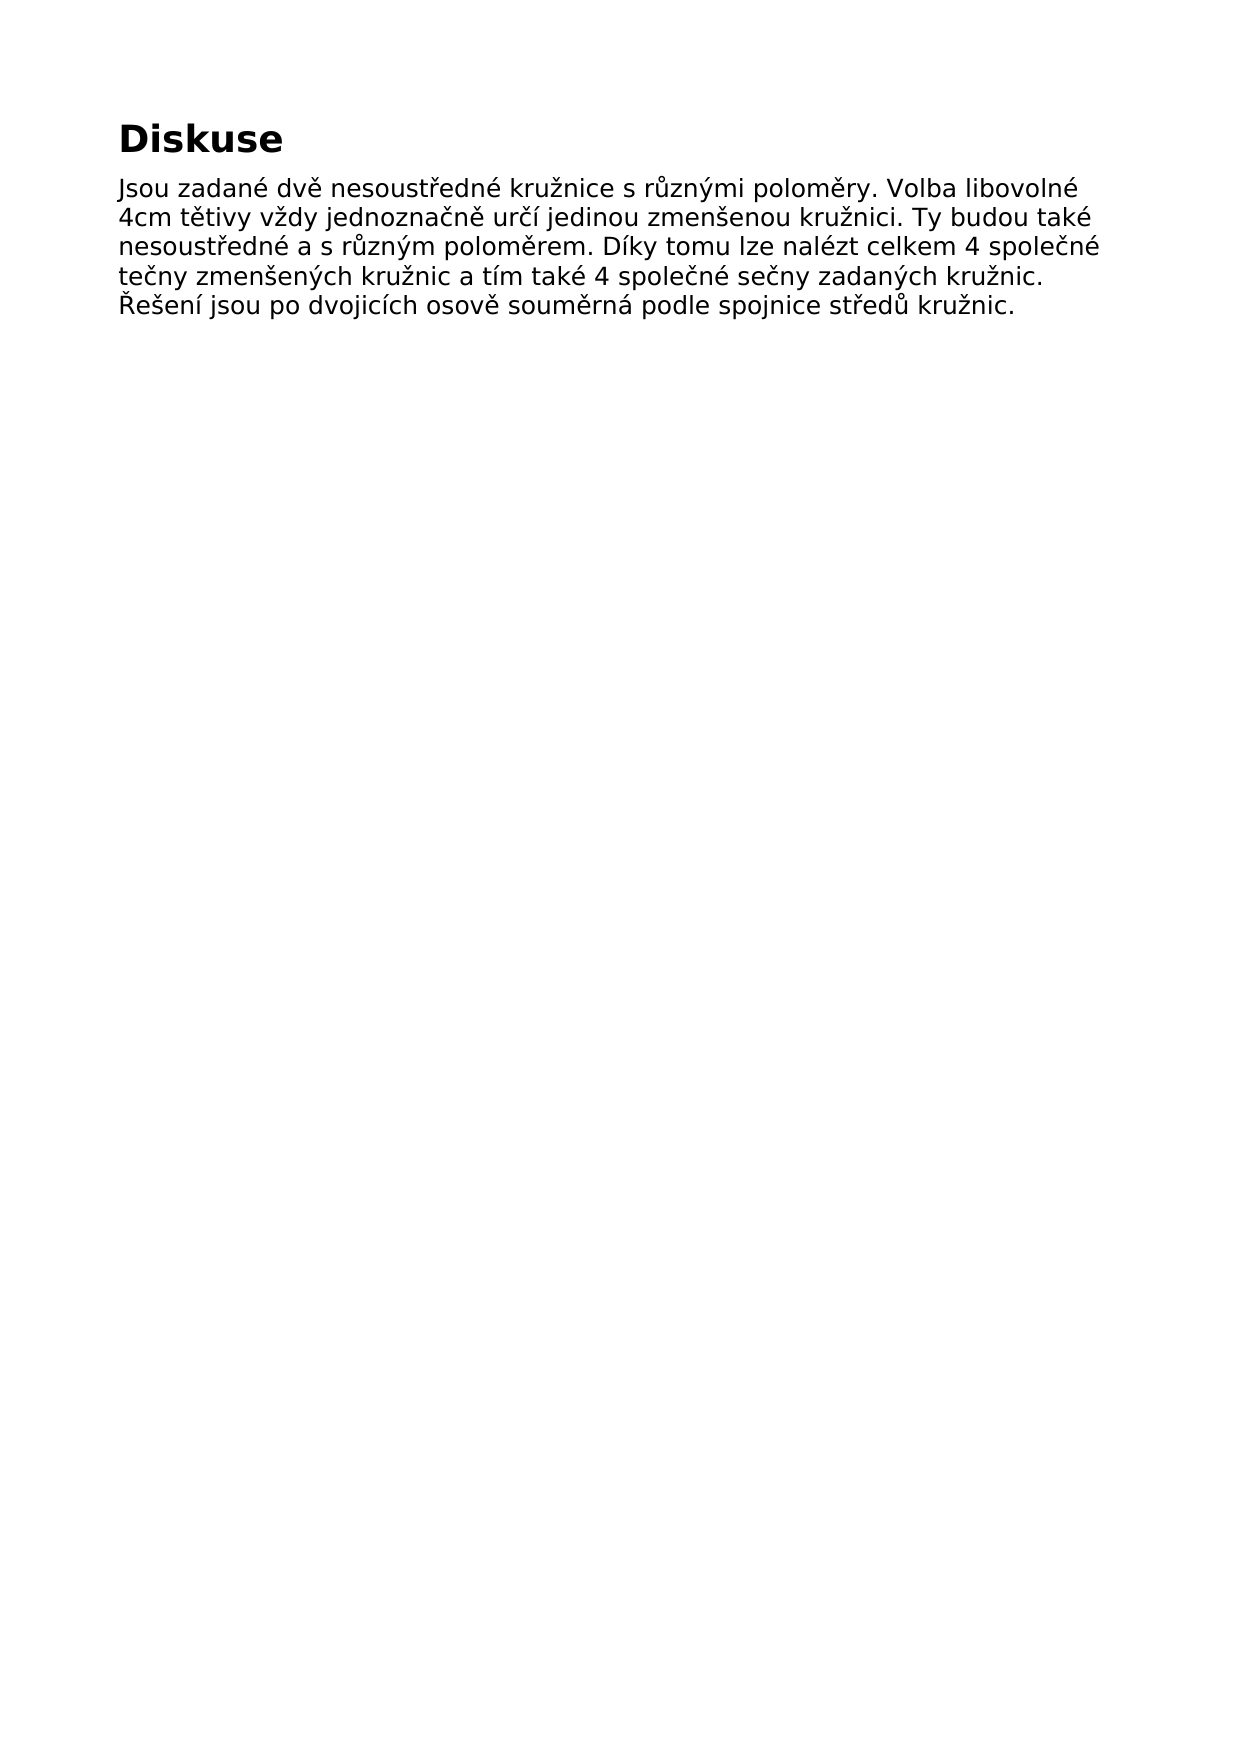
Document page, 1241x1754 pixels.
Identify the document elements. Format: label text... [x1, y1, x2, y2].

subtitle Diskuse [118, 118, 1122, 162]
text Jsou zadané dvě nesoustředné kružnice s různými poloměry. Volba libovolné 4cm tětivy vždy jednoznačně určí jedinou zmenšenou kružnici. Ty budou také nesoustředné a s různým poloměrem. Díky tomu lze nalézt celkem 4 společné tečny zmenšených kružnic a tím také 4 společné sečny zadaných kružnic. Řešení jsou po dvojicích osově souměrná podle spojnice středů kružnic. [118, 174, 1122, 320]
